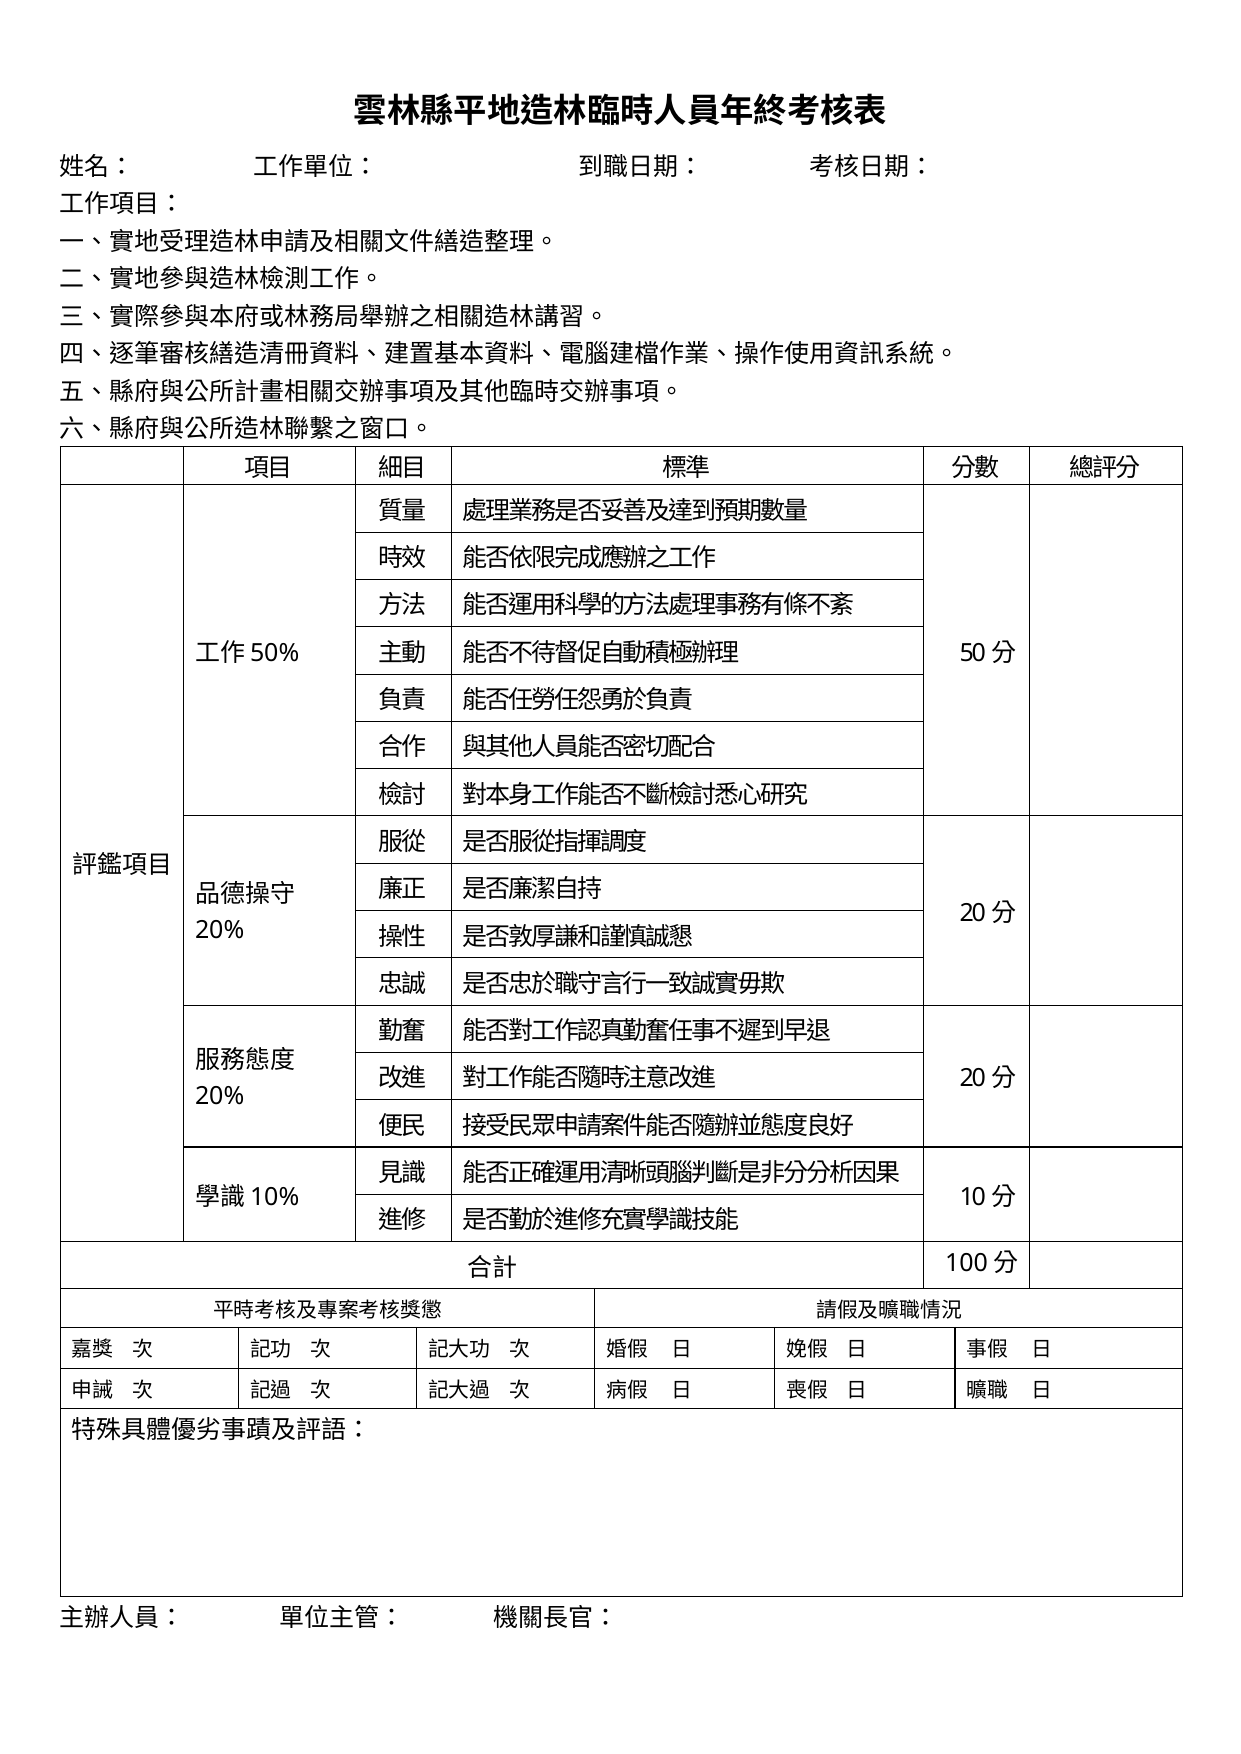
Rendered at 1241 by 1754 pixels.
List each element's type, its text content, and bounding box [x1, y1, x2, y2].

table_cell 10分 [924, 1148, 1029, 1241]
table_cell 便民 [356, 1100, 451, 1146]
table_cell 是否廉潔自持 [452, 864, 923, 910]
table_cell 50分 [924, 485, 1029, 815]
table_cell 是否勤於進修充實學識技能 [452, 1195, 923, 1241]
table_cell 進修 [356, 1195, 451, 1241]
table_cell 學識10% [184, 1148, 355, 1241]
table_header 項目 [184, 447, 355, 484]
table_cell 能否任勞任怨勇於負責 [452, 675, 923, 721]
table_cell 記過 次 [239, 1369, 416, 1407]
table_cell 喪假 日 [775, 1369, 954, 1407]
table_cell 能否依限完成應辦之工作 [452, 533, 923, 579]
table_header 標準 [452, 447, 923, 484]
text 四、逐筆審核繕造清冊資料、建置基本資料、電腦建檔作業、操作使用資訊系統。 [59, 333, 1181, 371]
table_cell [1030, 1148, 1182, 1241]
table_cell 品德操守20% [184, 816, 355, 1004]
text 一、實地受理造林申請及相關文件繕造整理。 [59, 221, 1181, 258]
text 三、實際參與本府或林務局舉辦之相關造林講習。 [59, 296, 1181, 333]
table_cell 記大過 次 [417, 1369, 594, 1407]
table_cell 見識 [356, 1148, 451, 1194]
table_header [61, 447, 183, 484]
table_cell 是否敦厚謙和謹慎誠懇 [452, 911, 923, 957]
table_cell 忠誠 [356, 958, 451, 1004]
table_cell 合計 [61, 1242, 923, 1288]
table_cell 申誡 次 [61, 1369, 238, 1407]
table_cell 事假 日 [956, 1328, 1182, 1368]
text 主辦人員： 單位主管： 機關長官： [59, 1597, 1181, 1634]
table_cell 20分 [924, 816, 1029, 1004]
table_cell 勤奮 [356, 1006, 451, 1052]
text 二、實地參與造林檢測工作。 [59, 258, 1181, 296]
table_cell 時效 [356, 533, 451, 579]
table_cell 記大功 次 [417, 1328, 594, 1368]
table_header 總評分 [1030, 447, 1182, 484]
table_cell 接受民眾申請案件能否隨辦並態度良好 [452, 1100, 923, 1146]
table_cell 能否對工作認真勤奮任事不遲到早退 [452, 1006, 923, 1052]
table_cell [1030, 1006, 1182, 1146]
table_cell 20分 [924, 1006, 1029, 1146]
table_cell 廉正 [356, 864, 451, 910]
table_cell 婚假 日 [595, 1328, 774, 1368]
table_header 細目 [356, 447, 451, 484]
table_cell 能否不待督促自動積極辦理 [452, 627, 923, 673]
table_cell 對工作能否隨時注意改進 [452, 1053, 923, 1099]
table_cell 檢討 [356, 769, 451, 815]
table_cell 病假 日 [595, 1369, 774, 1407]
table_cell 請假及曠職情況 [595, 1289, 1182, 1327]
table_cell 100分 [924, 1242, 1029, 1288]
table_cell 方法 [356, 580, 451, 626]
table_cell 主動 [356, 627, 451, 673]
table_cell 特殊具體優劣事蹟及評語： [61, 1409, 1182, 1596]
text 六、縣府與公所造林聯繫之窗口。 [59, 408, 1181, 446]
table_cell 工作50% [184, 485, 355, 815]
text 雲林縣平地造林臨時人員年終考核表 [59, 71, 1181, 146]
table_cell 質量 [356, 485, 451, 532]
table_cell 嘉獎 次 [61, 1328, 238, 1368]
table_cell 能否運用科學的方法處理事務有條不紊 [452, 580, 923, 626]
table_cell 是否服從指揮調度 [452, 816, 923, 863]
text 姓名： 工作單位： 到職日期： 考核日期： [59, 146, 1181, 183]
table_cell 處理業務是否妥善及達到預期數量 [452, 485, 923, 532]
table_cell [1030, 485, 1182, 815]
table_cell 是否忠於職守言行一致誠實毋欺 [452, 958, 923, 1004]
table_cell 曠職 日 [956, 1369, 1182, 1407]
table_cell 記功 次 [239, 1328, 416, 1368]
table_cell [1030, 816, 1182, 1004]
table_cell 改進 [356, 1053, 451, 1099]
table_cell 評鑑項目 [61, 485, 183, 1241]
text 工作項目： [59, 183, 1181, 221]
table_header 分數 [924, 447, 1029, 484]
table_cell 服從 [356, 816, 451, 863]
table_cell 負責 [356, 675, 451, 721]
table_cell [1030, 1242, 1182, 1288]
table_cell 娩假 日 [775, 1328, 954, 1368]
table_cell 合作 [356, 722, 451, 768]
table_cell 操性 [356, 911, 451, 957]
text 五、縣府與公所計畫相關交辦事項及其他臨時交辦事項。 [59, 371, 1181, 408]
table_cell 服務態度20% [184, 1006, 355, 1146]
table_cell 與其他人員能否密切配合 [452, 722, 923, 768]
table_cell 平時考核及專案考核獎懲 [61, 1289, 594, 1327]
table_cell 對本身工作能否不斷檢討悉心研究 [452, 769, 923, 815]
table_cell 能否正確運用清晰頭腦判斷是非分分析因果 [452, 1148, 923, 1194]
